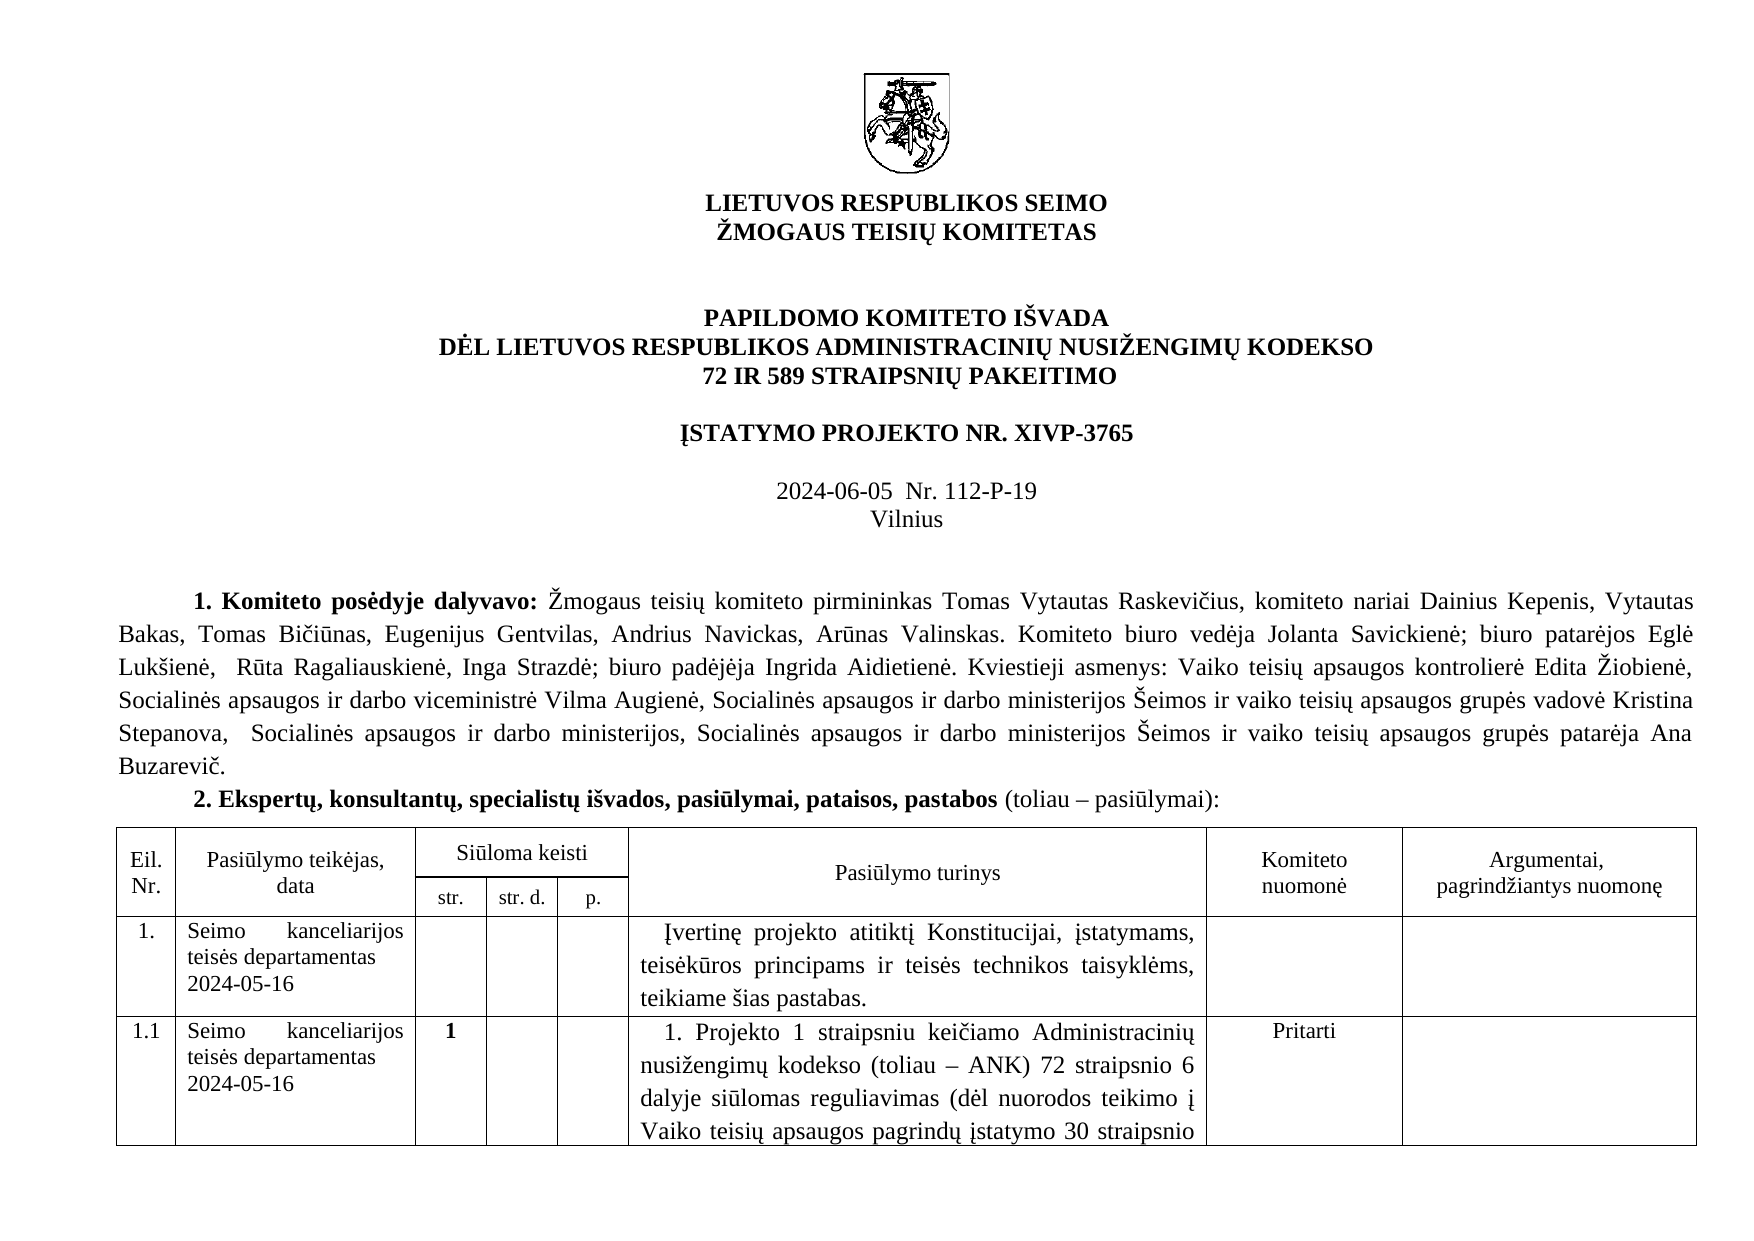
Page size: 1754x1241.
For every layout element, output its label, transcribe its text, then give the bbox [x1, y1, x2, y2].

text ŽMOGAUS TEISIŲ KOMITETAS [118, 217, 1695, 246]
subtitle 72 IR 589 STRAIPSNIŲ PAKEITIMO [118, 361, 1695, 389]
table_header Eil. Nr. [117, 828, 175, 916]
table_header Siūloma keisti [416, 828, 628, 876]
table_header Pasiūlymo teikėjas, data [176, 828, 415, 916]
table_cell 1. Projekto 1 straipsniu keičiamo Administracinių nusižengimų kodekso (toliau – ANK) 72 straipsnio 6 dalyje siūlomas reguliavimas (dėl nuorodos teikimo į Vaiko teisių apsaugos pagrindų įstatymo 30 straipsnio [629, 1017, 1206, 1145]
table_cell [487, 1017, 557, 1145]
table_header Pasiūlymo turinys [629, 828, 1206, 916]
table_header Argumentai, pagrindžiantys nuomonę [1403, 828, 1696, 916]
table_cell [1403, 917, 1696, 1016]
table_cell Pritarti [1207, 1017, 1402, 1145]
table_cell Įvertinę projekto atitiktį Konstitucijai, įstatymams, teisėkūros principams ir teisės technikos taisyklėms, teikiame šias pastabas. [629, 917, 1206, 1016]
table_cell [416, 917, 486, 1016]
subtitle 2. Ekspertų, konsultantų, specialistų išvados, pasiūlymai, pataisos, pastabos (toliau – pasiūlymai): [118, 784, 1695, 813]
text Vilnius [118, 504, 1695, 533]
table_cell str. d. [487, 878, 557, 916]
table_cell [1207, 917, 1402, 1016]
table_cell p. [558, 878, 628, 916]
table_cell 1.1 [117, 1017, 175, 1145]
subtitle ĮSTATYMO PROJEKTO nR. xivp-3765 [118, 418, 1695, 447]
table_cell 1 [416, 1017, 486, 1145]
table_cell [487, 917, 557, 1016]
table_cell 1. [117, 917, 175, 1016]
table_cell str. [416, 878, 486, 916]
table_cell [1403, 1017, 1696, 1145]
subtitle PAPILDOMO KOMITETO IŠVADA [118, 303, 1695, 332]
table_cell Seimo kanceliarijos teisės departamentas 2024-05-16 [176, 917, 415, 1016]
table_cell [558, 1017, 628, 1145]
table_cell [558, 917, 628, 1016]
table_cell Seimo kanceliarijos teisės departamentas 2024-05-16 [176, 1017, 415, 1145]
text 1. Komiteto posėdyje dalyvavo: Žmogaus teisių komiteto pirmininkas Tomas Vytautas Raskevičius, komiteto nariai Dainius Kepenis, Vytautas Bakas, Tomas Bičiūnas, Eugenijus Gentvilas, Andrius Navickas, Arūnas Valinskas. Komiteto biuro vedėja Jolanta Savickienė; biuro patarėjos Eglė Lukšienė, Rūta Ragaliauskienė, Inga Strazdė; biuro padėjėja Ingrida Aidietienė. Kviestieji asmenys: Vaiko teisių apsaugos kontrolierė Edita Žiobienė, Socialinės apsaugos ir darbo viceministrė Vilma Augienė, Socialinės apsaugos ir darbo ministerijos Šeimos ir vaiko teisių apsaugos grupės vadovė Kristina Stepanova, Socialinės apsaugos ir darbo ministerijos, Socialinės apsaugos ir darbo ministerijos Šeimos ir vaiko teisių apsaugos grupės patarėja Ana Buzarevič. [118, 586, 1695, 780]
table_header Komiteto nuomonė [1207, 828, 1402, 916]
text LIETUVOS RESPUBLIKOS SEIMO [118, 188, 1695, 217]
subtitle DĖL LIETUVOS RESPUBLIKOS ADMINISTRACINIŲ NUSIŽENGIMŲ KODEKSO [118, 332, 1695, 361]
text 2024-06-05 Nr. 112-P-19 [118, 476, 1695, 504]
